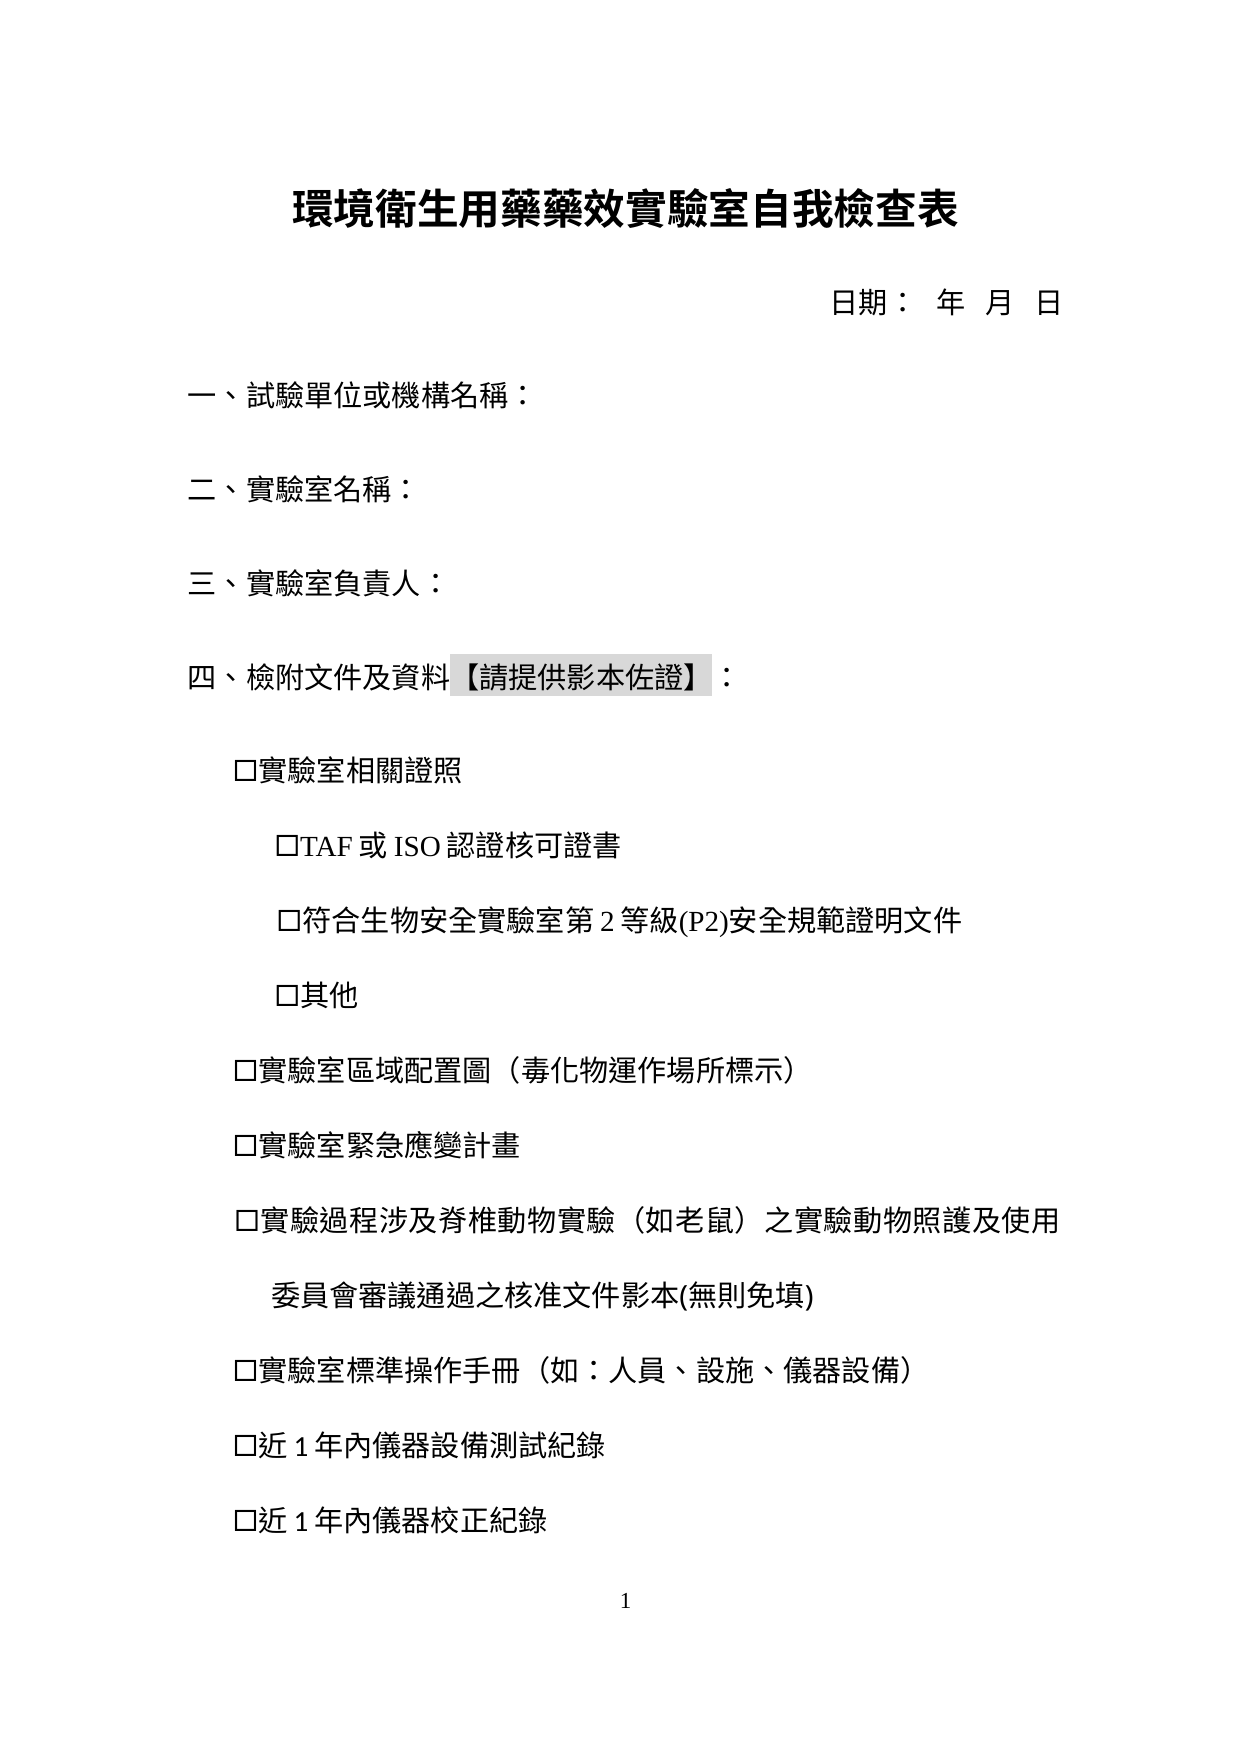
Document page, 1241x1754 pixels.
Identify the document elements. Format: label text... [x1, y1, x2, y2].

text 近1年內儀器設備測試紀錄 [232, 1407, 1063, 1482]
text 日期： 年 月 日 [187, 263, 1063, 338]
text 四、檢附文件及資料【請提供影本佐證】： [187, 638, 1063, 713]
text 二、實驗室名稱： [187, 450, 1063, 525]
text 三、實驗室負責人： [187, 544, 1063, 619]
text TAF或ISO認證核可證書 [260, 807, 1063, 882]
text 其他 [260, 957, 1063, 1032]
text 實驗室區域配置圖（毒化物運作場所標示） [232, 1032, 1063, 1107]
text 實驗室相關證照 [232, 732, 1063, 807]
text 實驗過程涉及脊椎動物實驗（如老鼠）之實驗動物照護及使用委員會審議通過之核准文件影本(無則免填) [234, 1182, 1063, 1332]
text 實驗室緊急應變計畫 [232, 1107, 1063, 1182]
text 實驗室標準操作手冊（如：人員、設施、儀器設備） [232, 1332, 1063, 1407]
text 一、試驗單位或機構名稱： [187, 357, 1063, 432]
text 環境衛生用藥藥效實驗室自我檢查表 [187, 169, 1063, 244]
text 近1年內儀器校正紀錄 [232, 1482, 1063, 1557]
text 符合生物安全實驗室第2等級(P2)安全規範證明文件 [276, 882, 1063, 957]
